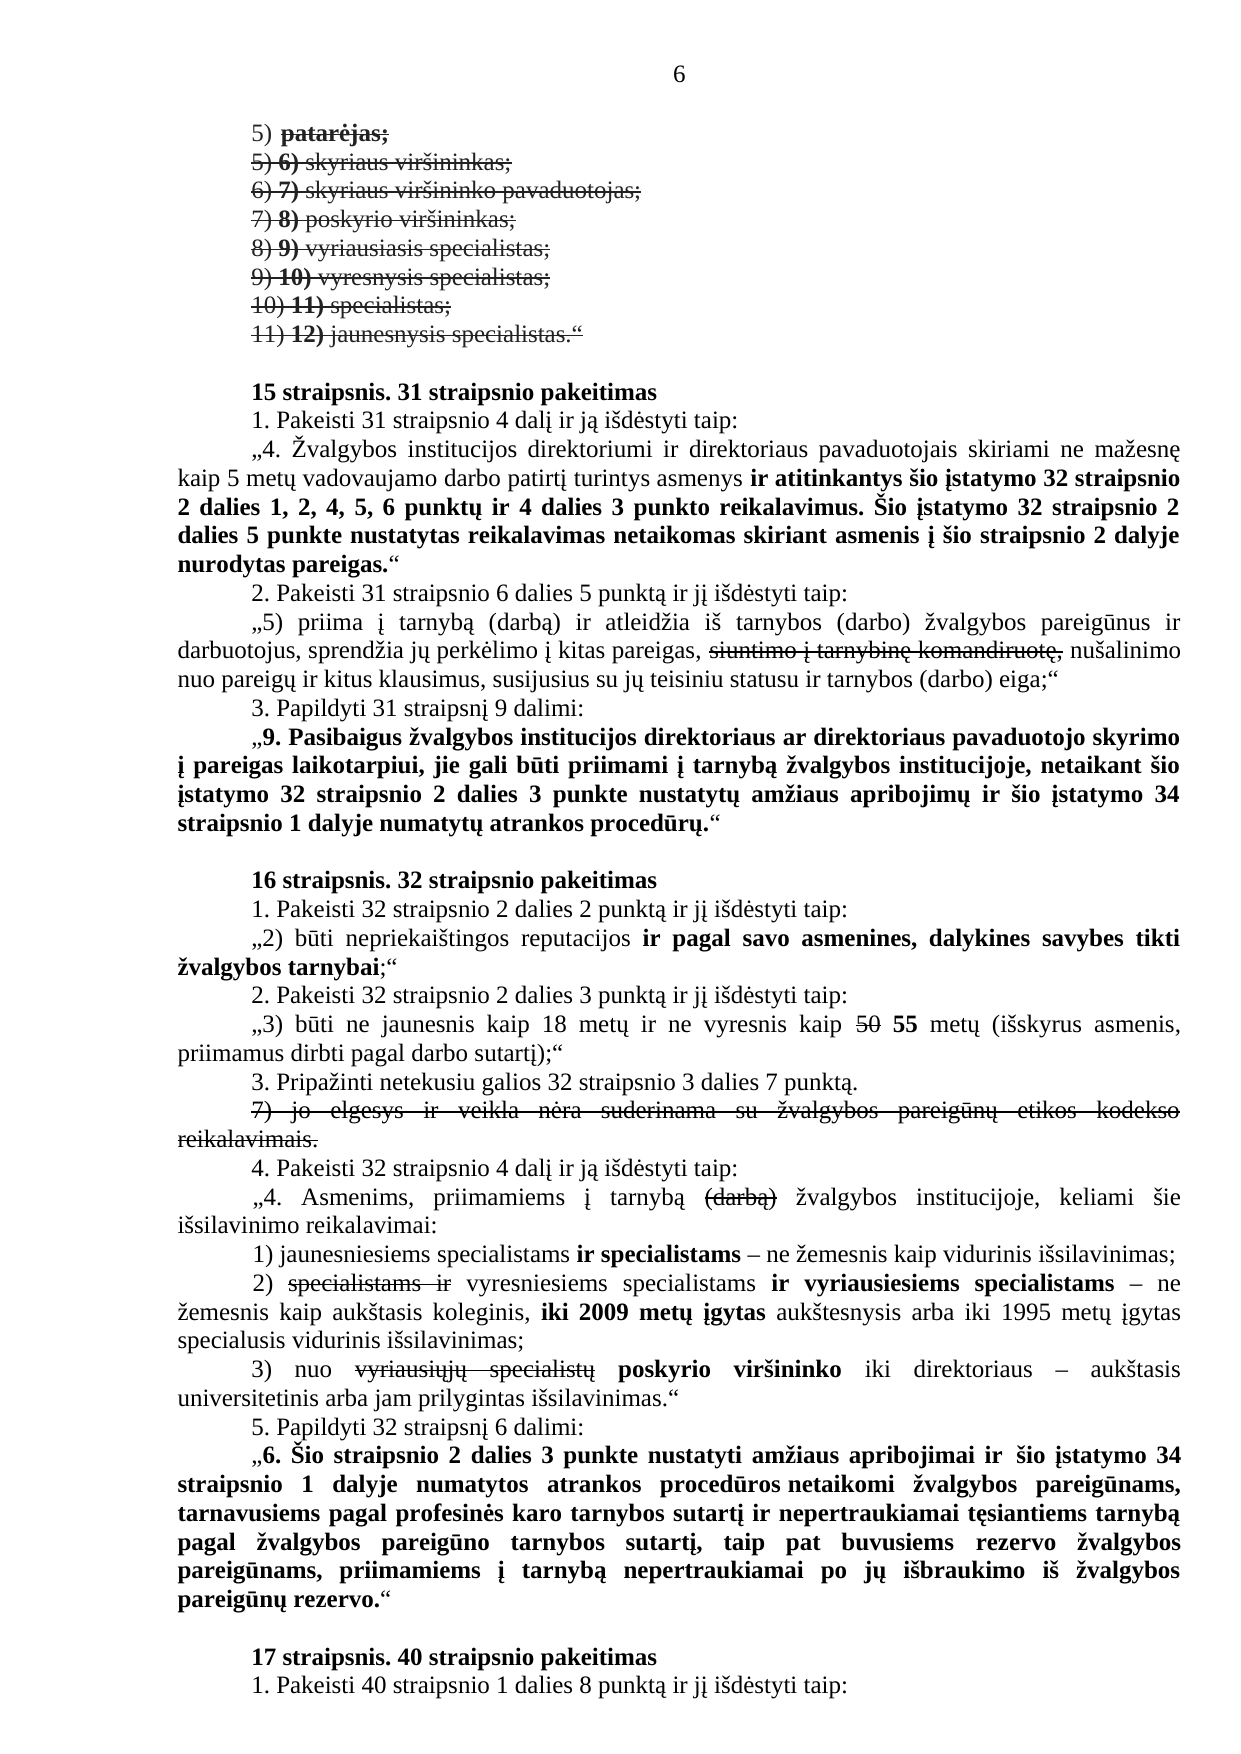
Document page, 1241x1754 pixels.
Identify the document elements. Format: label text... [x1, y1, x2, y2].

text 4. Pakeisti 32 straipsnio 4 dalį ir ją išdėstyti taip: [177, 1153, 1181, 1182]
text „6. Šio straipsnio 2 dalies 3 punkte nustatyti amžiaus apribojimai ir šio įstatymo 34 straipsnio 1 dalyje numatytos atrankos procedūros netaikomi žvalgybos pareigūnams, tarnavusiems pagal profesinės karo tarnybos sutartį ir nepertraukiamai tęsiantiems tarnybą pagal žvalgybos pareigūno tarnybos sutartį, taip pat buvusiems rezervo žvalgybos pareigūnams, priimamiems į tarnybą nepertraukiamai po jų išbraukimo iš žvalgybos pareigūnų rezervo.“ [177, 1441, 1181, 1613]
text 2. Pakeisti 32 straipsnio 2 dalies 3 punktą ir jį išdėstyti taip: [177, 981, 1181, 1009]
text 1) jaunesniesiems specialistams ir specialistams – ne žemesnis kaip vidurinis išsilavinimas; [177, 1239, 1181, 1268]
text 2) specialistams ir vyresniesiems specialistams ir vyriausiesiems specialistams – ne žemesnis kaip aukštasis koleginis, iki 2009 metų įgytas aukštesnysis arba iki 1995 metų įgytas specialusis vidurinis išsilavinimas; [177, 1268, 1181, 1354]
text „9. Pasibaigus žvalgybos institucijos direktoriaus ar direktoriaus pavaduotojo skyrimo į pareigas laikotarpiui, jie gali būti priimami į tarnybą žvalgybos institucijoje, netaikant šio įstatymo 32 straipsnio 2 dalies 3 punkte nustatytų amžiaus apribojimų ir šio įstatymo 34 straipsnio 1 dalyje numatytų atrankos procedūrų.“ [177, 722, 1181, 837]
text „3) būti ne jaunesnis kaip 18 metų ir ne vyresnis kaip 50 55 metų (išskyrus asmenis, priimamus dirbti pagal darbo sutartį);“ [177, 1009, 1181, 1067]
text 1. Pakeisti 32 straipsnio 2 dalies 2 punktą ir jį išdėstyti taip: [177, 894, 1181, 923]
text „4. Asmenims, priimamiems į tarnybą (darbą) žvalgybos institucijoje, keliami šie išsilavinimo reikalavimai: [177, 1182, 1181, 1239]
text 15 straipsnis. 31 straipsnio pakeitimas [177, 377, 1181, 406]
text 7) jo elgesys ir veikla nėra suderinama su žvalgybos pareigūnų etikos kodekso reikalavimais. [177, 1096, 1181, 1153]
text 16 straipsnis. 32 straipsnio pakeitimas [177, 866, 1181, 894]
text 3. Pripažinti netekusiu galios 32 straipsnio 3 dalies 7 punktą. [177, 1067, 1181, 1096]
text 5. Papildyti 32 straipsnį 6 dalimi: [177, 1412, 1181, 1441]
text 3. Papildyti 31 straipsnį 9 dalimi: [177, 693, 1181, 722]
text 2. Pakeisti 31 straipsnio 6 dalies 5 punktą ir jį išdėstyti taip: [177, 578, 1181, 607]
list patarėjas; 5) 6) skyriaus viršininkas; 6) 7) skyriaus viršininko pavaduotojas; 7) 8) poskyrio viršininkas; 8) 9) vyriausiasis specialistas; 9) 10) vyresnysis specialistas; 10) 11) specialistas; 11) 12) jaunesnysis specialistas.“ [251, 118, 1181, 348]
text „2) būti nepriekaištingos reputacijos ir pagal savo asmenines, dalykines savybes tikti žvalgybos tarnybai;“ [177, 923, 1181, 981]
text „4. Žvalgybos institucijos direktoriumi ir direktoriaus pavaduotojais skiriami ne mažesnę kaip 5 metų vadovaujamo darbo patirtį turintys asmenys ir atitinkantys šio įstatymo 32 straipsnio 2 dalies 1, 2, 4, 5, 6 punktų ir 4 dalies 3 punkto reikalavimus. Šio įstatymo 32 straipsnio 2 dalies 5 punkte nustatytas reikalavimas netaikomas skiriant asmenis į šio straipsnio 2 dalyje nurodytas pareigas.“ [177, 434, 1181, 578]
text 1. Pakeisti 31 straipsnio 4 dalį ir ją išdėstyti taip: [177, 406, 1181, 434]
text 17 straipsnis. 40 straipsnio pakeitimas [251, 1642, 1181, 1671]
text 1. Pakeisti 40 straipsnio 1 dalies 8 punktą ir jį išdėstyti taip: [177, 1671, 1181, 1699]
text 3) nuo vyriausiųjų specialistų poskyrio viršininko iki direktoriaus – aukštasis universitetinis arba jam prilygintas išsilavinimas.“ [177, 1354, 1181, 1412]
text „5) priima į tarnybą (darbą) ir atleidžia iš tarnybos (darbo) žvalgybos pareigūnus ir darbuotojus, sprendžia jų perkėlimo į kitas pareigas, siuntimo į tarnybinę komandiruotę, nušalinimo nuo pareigų ir kitus klausimus, susijusius su jų teisiniu statusu ir tarnybos (darbo) eiga;“ [177, 607, 1181, 693]
